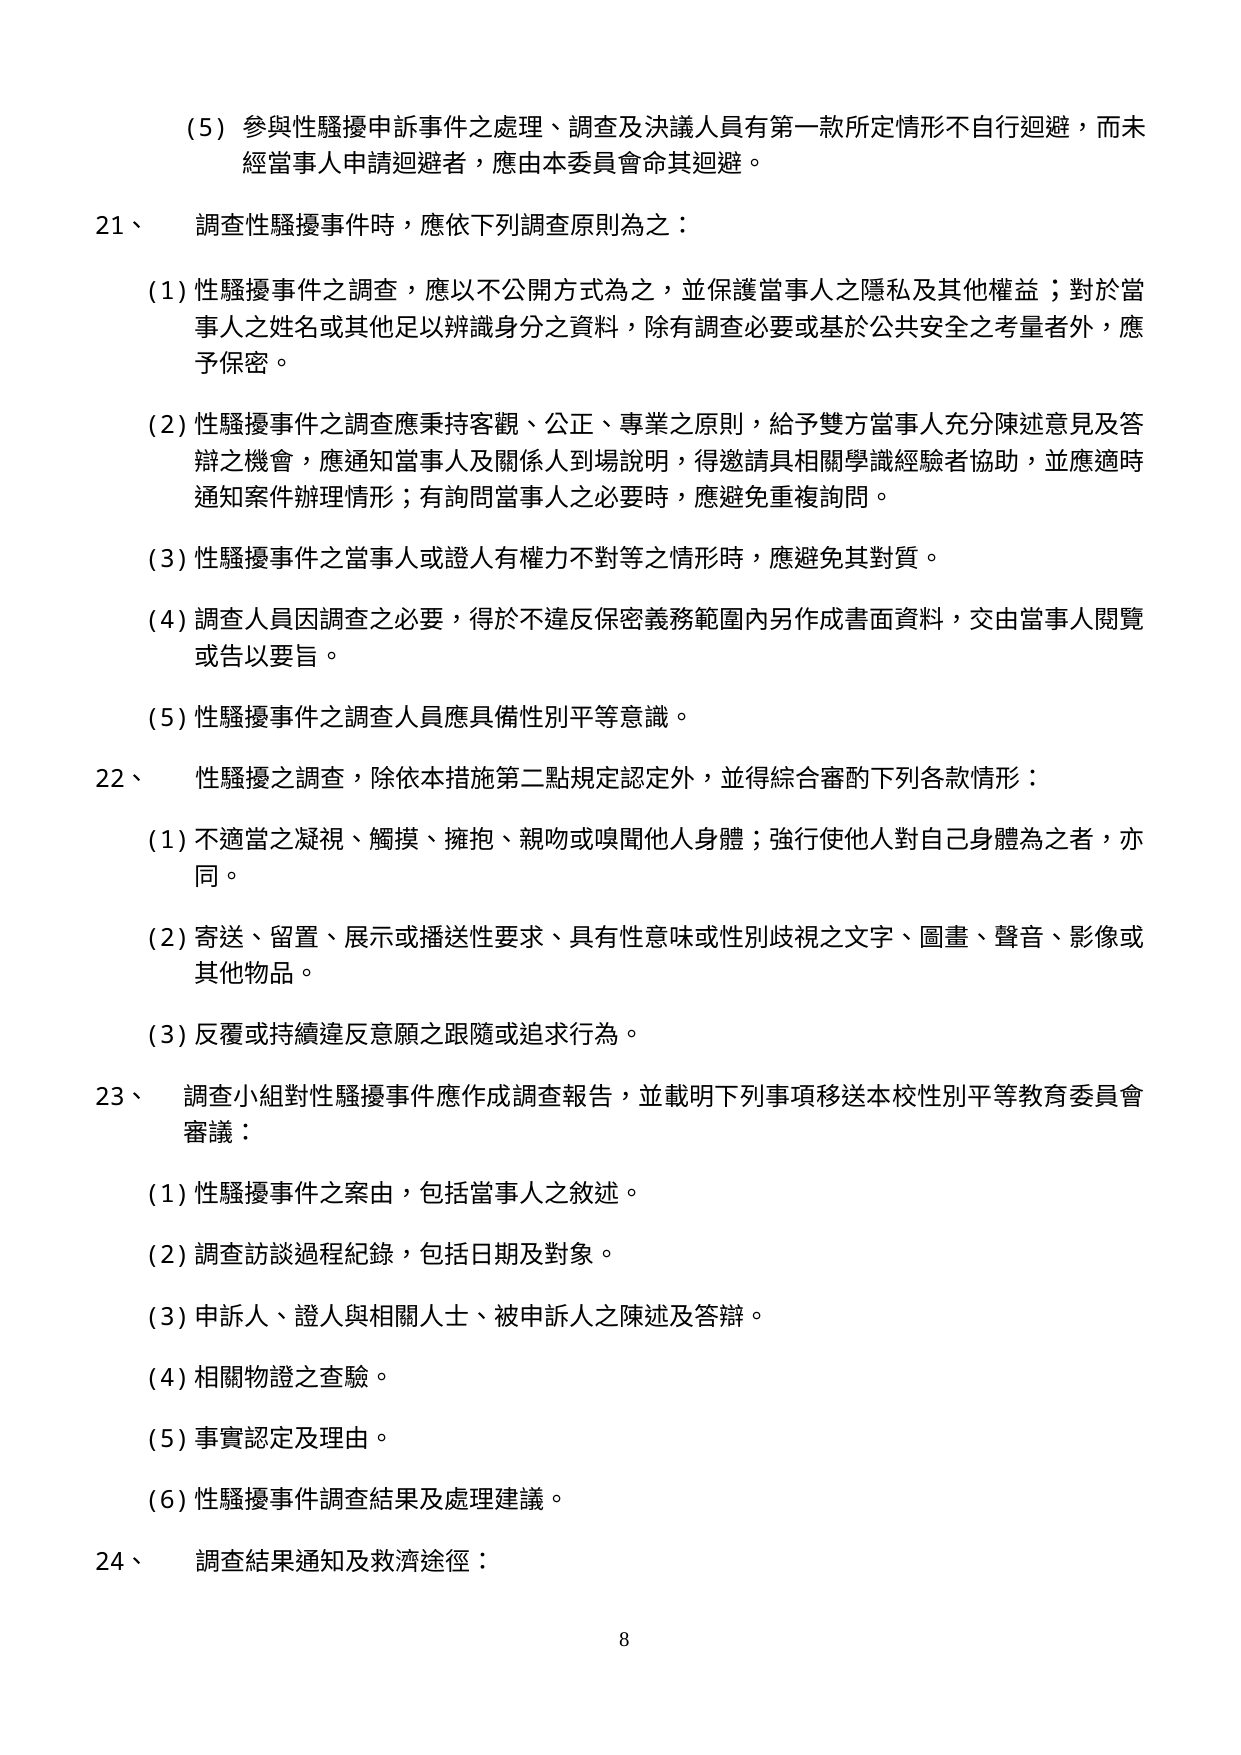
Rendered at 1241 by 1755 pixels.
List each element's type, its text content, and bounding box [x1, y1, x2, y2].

list 調查性騷擾事件時，應依下列調查原則為之： [94, 205, 1146, 241]
list 申訴人、證人與相關人士、被申訴人之陳述及答辯。 [144, 1296, 1146, 1332]
list 相關物證之查驗。 [144, 1357, 1146, 1393]
list 性騷擾事件之案由，包括當事人之敘述。 [144, 1173, 1146, 1210]
list 性騷擾事件之當事人或證人有權力不對等之情形時，應避免其對質。 [144, 538, 1146, 575]
list 不適當之凝視、觸摸、擁抱、親吻或嗅聞他人身體；強行使他人對自己身體為之者，亦同。 [144, 820, 1146, 892]
list 調查結果通知及救濟途徑： [94, 1541, 1146, 1577]
list 性騷擾事件調查結果及處理建議。 [144, 1480, 1146, 1516]
list 性騷擾事件之調查，應以不公開方式為之，並保護當事人之隱私及其他權益；對於當事人之姓名或其他足以辨識身分之資料，除有調查必要或基於公共安全之考量者外，應予保密。 [144, 266, 1146, 380]
list 性騷擾事件之調查人員應具備性別平等意識。 [144, 697, 1146, 733]
list 調查小組對性騷擾事件應作成調查報告，並載明下列事項移送本校性別平等教育委員會審議： [94, 1076, 1146, 1148]
list 參與性騷擾申訴事件之處理、調查及決議人員有第一款所定情形不自行迴避，而未經當事人申請迴避者，應由本委員會命其迴避。 [183, 108, 1146, 180]
list 寄送、留置、展示或播送性要求、具有性意味或性別歧視之文字、圖畫、聲音、影像或其他物品。 [144, 917, 1146, 990]
list 調查訪談過程紀錄，包括日期及對象。 [144, 1235, 1146, 1271]
list 性騷擾事件之調查應秉持客觀、公正、專業之原則，給予雙方當事人充分陳述意見及答辯之機會，應通知當事人及關係人到場說明，得邀請具相關學識經驗者協助，並應適時通知案件辦理情形；有詢問當事人之必要時，應避免重複詢問。 [144, 405, 1146, 513]
list 調查人員因調查之必要，得於不違反保密義務範圍內另作成書面資料，交由當事人閱覽或告以要旨。 [144, 600, 1146, 672]
list 性騷擾之調查，除依本措施第二點規定認定外，並得綜合審酌下列各款情形： [94, 758, 1146, 795]
list 反覆或持續違反意願之跟隨或追求行為。 [144, 1015, 1146, 1051]
list 事實認定及理由。 [144, 1418, 1146, 1455]
